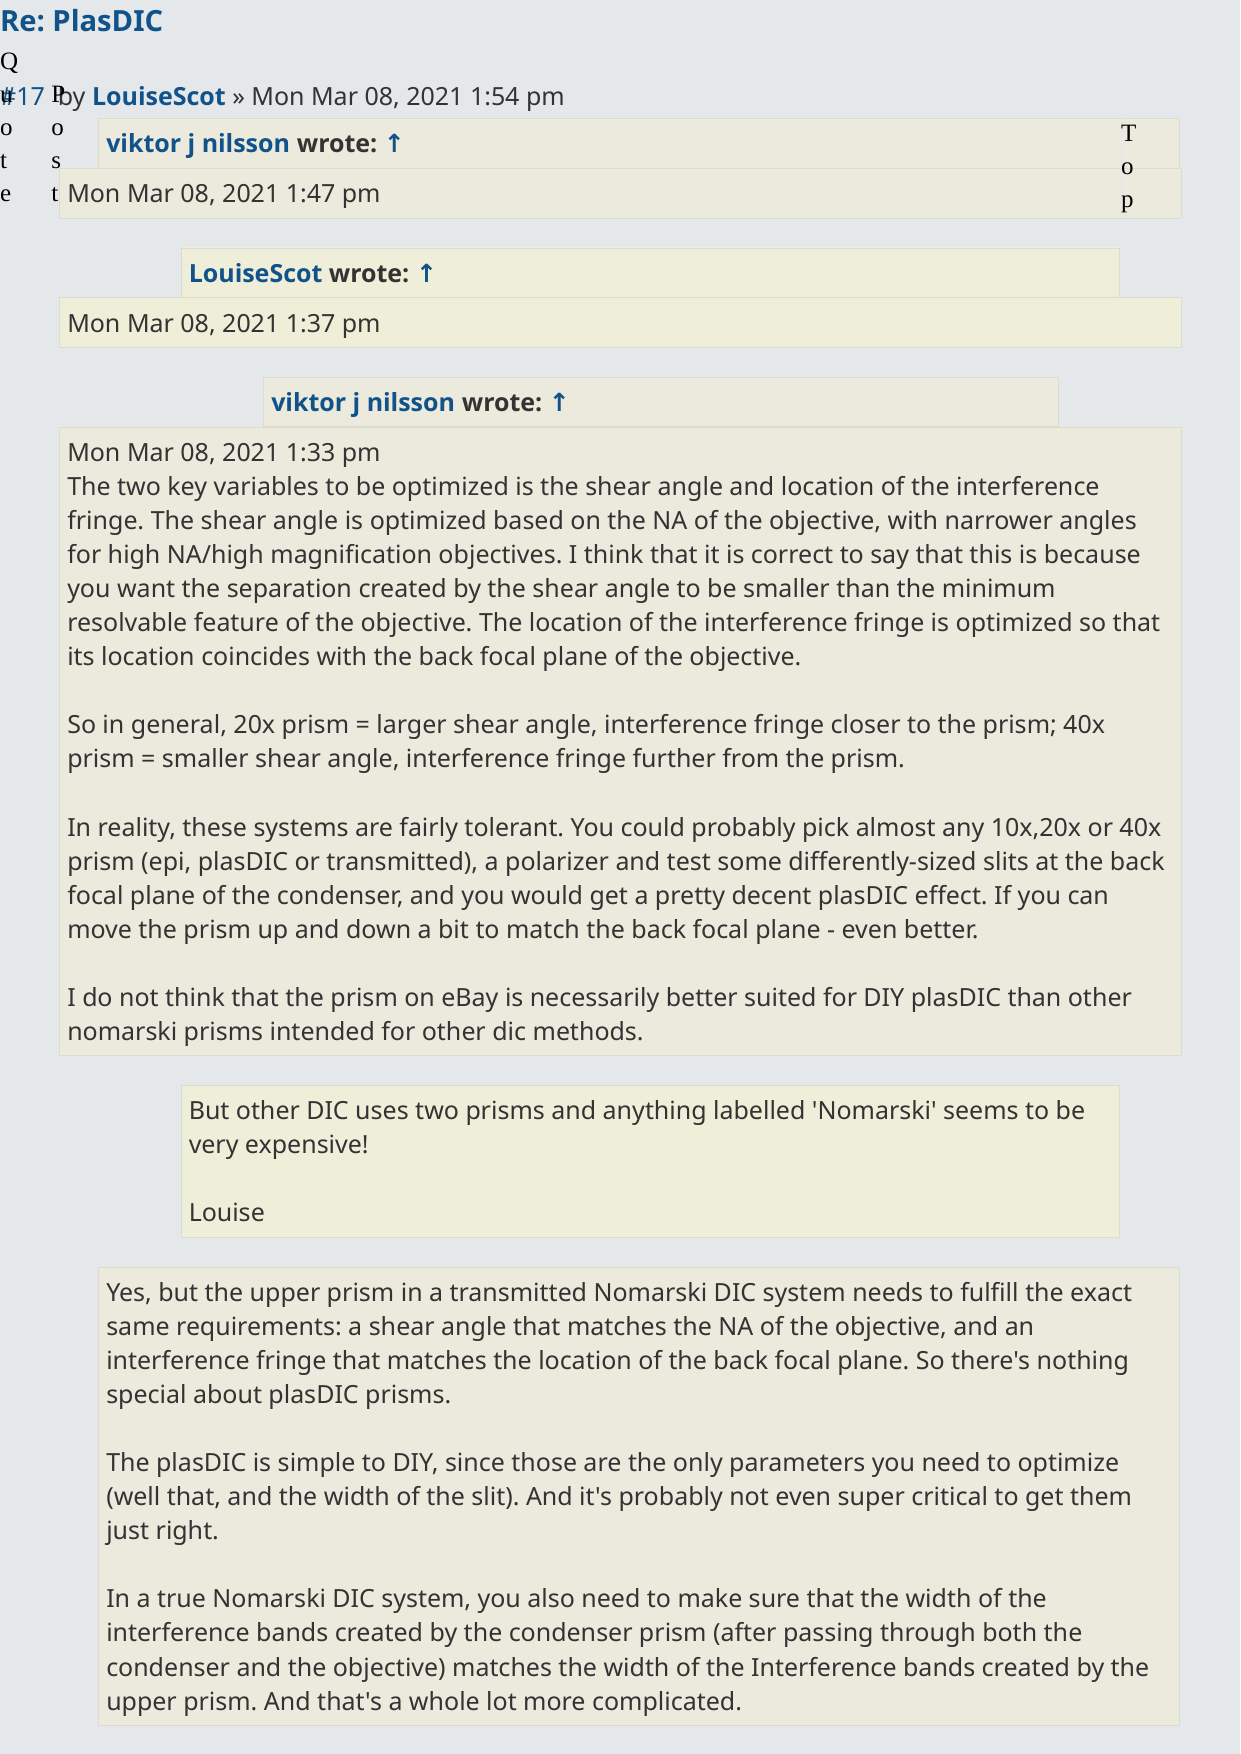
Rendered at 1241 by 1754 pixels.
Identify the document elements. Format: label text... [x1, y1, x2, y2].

text The two key variables to be optimized is the shear angle and location of the interference fringe. The shear angle is optimized based on the NA of the objective, with narrower angles for high NA/high magnification objectives. I think that it is correct to say that this is because you want the separation created by the shear angle to be smaller than the minimum resolvable feature of the objective. The location of the interference fringe is optimized so that its location coincides with the back focal plane of the objective. So in general, 20x prism = larger shear angle, interference fringe closer to the prism; 40x prism = smaller shear angle, interference fringe further from the prism. In reality, these systems are fairly tolerant. You could probably pick almost any 10x,20x or 40x prism (epi, plasDIC or transmitted), a polarizer and test some differently-sized slits at the back focal plane of the condenser, and you would get a pretty decent plasDIC effect. If you can move the prism up and down a bit to match the back focal plane - even better. I do not think that the prism on eBay is necessarily better suited for DIY plasDIC than other nomarski prisms intended for other dic methods. [60, 461, 1181, 1055]
text LouiseScot wrote: ↑ [182, 249, 1119, 297]
text But other DIC uses two prisms and anything labelled 'Nomarski' seems to be very expensive! Louise [182, 1086, 1119, 1237]
subtitle Re: PlasDIC [0, 0, 959, 40]
text viktor j nilsson wrote: ↑ [264, 378, 1058, 426]
text Mon Mar 08, 2021 1:37 pm [60, 298, 1181, 347]
text Mon Mar 08, 2021 1:47 pm [60, 169, 1181, 218]
text #17 by LouiseScot » Mon Mar 08, 2021 1:54 pm [2, 79, 51, 113]
text viktor j nilsson wrote: ↑ [99, 119, 1121, 168]
text Yes, but the upper prism in a transmitted Nomarski DIC system needs to fulfill the exact same requirements: a shear angle that matches the NA of the objective, and an interference fringe that matches the location of the back focal plane. So there's nothing special about plasDIC prisms. The plasDIC is simple to DIY, since those are the only parameters you need to optimize (well that, and the width of the slit). And it's probably not even super critical to get them just right. In a true Nomarski DIC system, you also need to make sure that the width of the interference bands created by the condenser prism (after passing through both the condenser and the objective) matches the width of the Interference bands created by the upper prism. And that's a whole lot more complicated. [99, 1268, 1179, 1725]
text Mon Mar 08, 2021 1:33 pm [60, 428, 1181, 461]
text viktor j nilsson wrote: ↑ [1123, 119, 1179, 168]
text #17 by LouiseScot » Mon Mar 08, 2021 1:54 pm [54, 79, 1240, 113]
